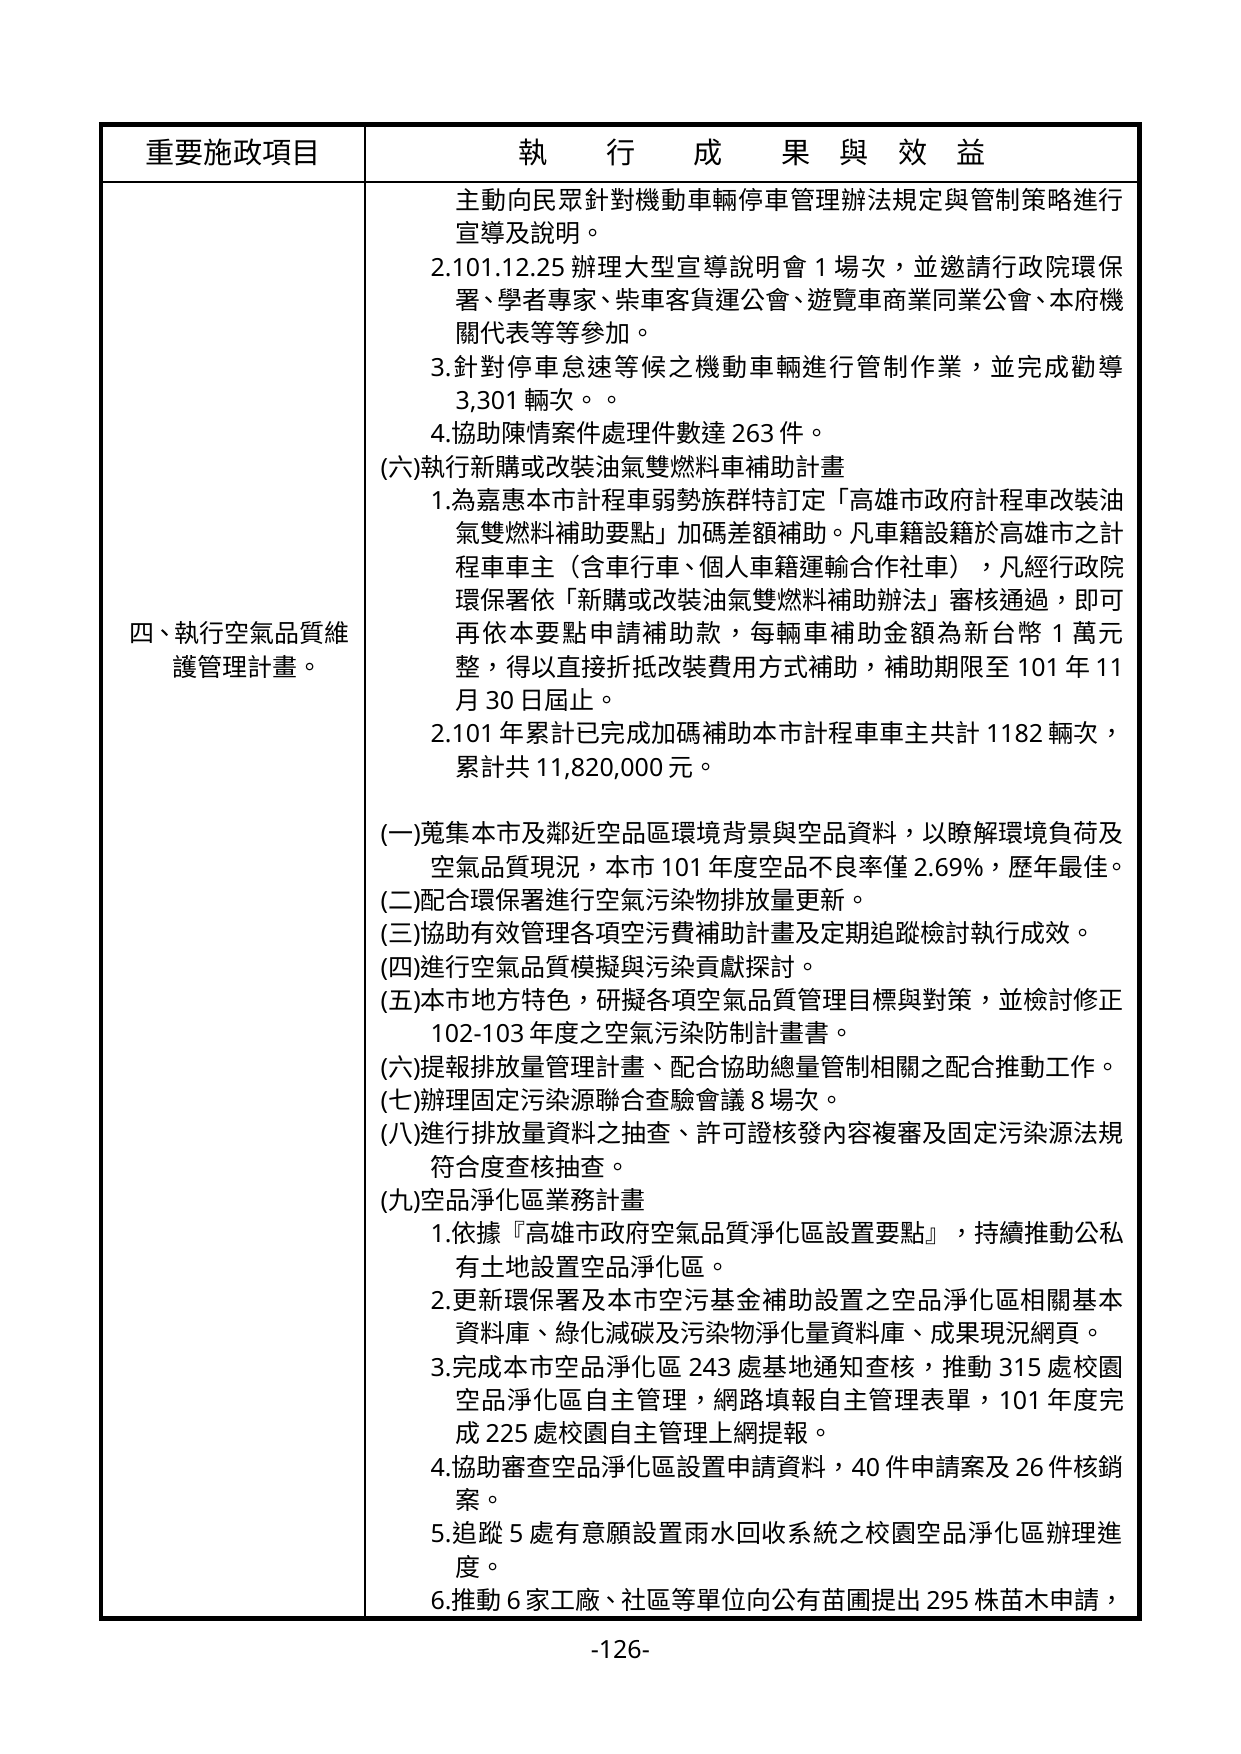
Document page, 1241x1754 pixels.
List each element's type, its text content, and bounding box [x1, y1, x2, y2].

table_header 重要施政項目 [103, 127, 364, 181]
table_header 執 行 成 果 與 效 益 [366, 127, 1137, 181]
table_cell 四、執行空氣品質維護管理計畫。 [103, 183, 364, 1616]
table_cell 主動向民眾針對機動車輛停車管理辦法規定與管制策略進行宣導及說明。 2.101.12.25辦理大型宣導說明會1場次，並邀請行政院環保署、學者專家、柴車客貨運公會、遊覽車商業同業公會、本府機關代表等等參加。 3.針對停車怠速等候之機動車輛進行管制作業，並完成勸導3,301輛次。。 4.協助陳情案件處理件數達263件。 (六)執行新購或改裝油氣雙燃料車補助計畫 1.為嘉惠本市計程車弱勢族群特訂定「高雄市政府計程車改裝油氣雙燃料補助要點」加碼差額補助。凡車籍設籍於高雄市之計程車車主（含車行車、個人車籍運輸合作社車），凡經行政院環保署依「新購或改裝油氣雙燃料補助辦法」審核通過，即可再依本要點申請補助款，每輛車補助金額為新台幣1萬元整，得以直接折抵改裝費用方式補助，補助期限至101年11月30日屆止。 2.101年累計已完成加碼補助本市計程車車主共計1182輛次，累計共11,820,000元。 (一)蒐集本市及鄰近空品區環境背景與空品資料，以瞭解環境負荷及空氣品質現況，本市101年度空品不良率僅2.69%，歷年最佳。 (二)配合環保署進行空氣污染物排放量更新。 (三)協助有效管理各項空污費補助計畫及定期追蹤檢討執行成效。 (四)進行空氣品質模擬與污染貢獻探討。 (五)本市地方特色，研擬各項空氣品質管理目標與對策，並檢討修正102-103年度之空氣污染防制計畫書。 (六)提報排放量管理計畫、配合協助總量管制相關之配合推動工作。 (七)辦理固定污染源聯合查驗會議8場次。 (八)進行排放量資料之抽查、許可證核發內容複審及固定污染源法規符合度查核抽查。 (九)空品淨化區業務計畫 1.依據『高雄市政府空氣品質淨化區設置要點』，持續推動公私有土地設置空品淨化區。 2.更新環保署及本市空污基金補助設置之空品淨化區相關基本資料庫、綠化減碳及污染物淨化量資料庫、成果現況網頁。 3.完成本市空品淨化區243處基地通知查核，推動315處校園空品淨化區自主管理，網路填報自主管理表單，101年度完成225處校園自主管理上網提報。 4.協助審查空品淨化區設置申請資料，40件申請案及26件核銷案。 5.追蹤5處有意願設置雨水回收系統之校園空品淨化區辦理進度。 6.推動6家工廠、社區等單位向公有苗圃提出295株苗木申請， [366, 183, 1137, 1616]
